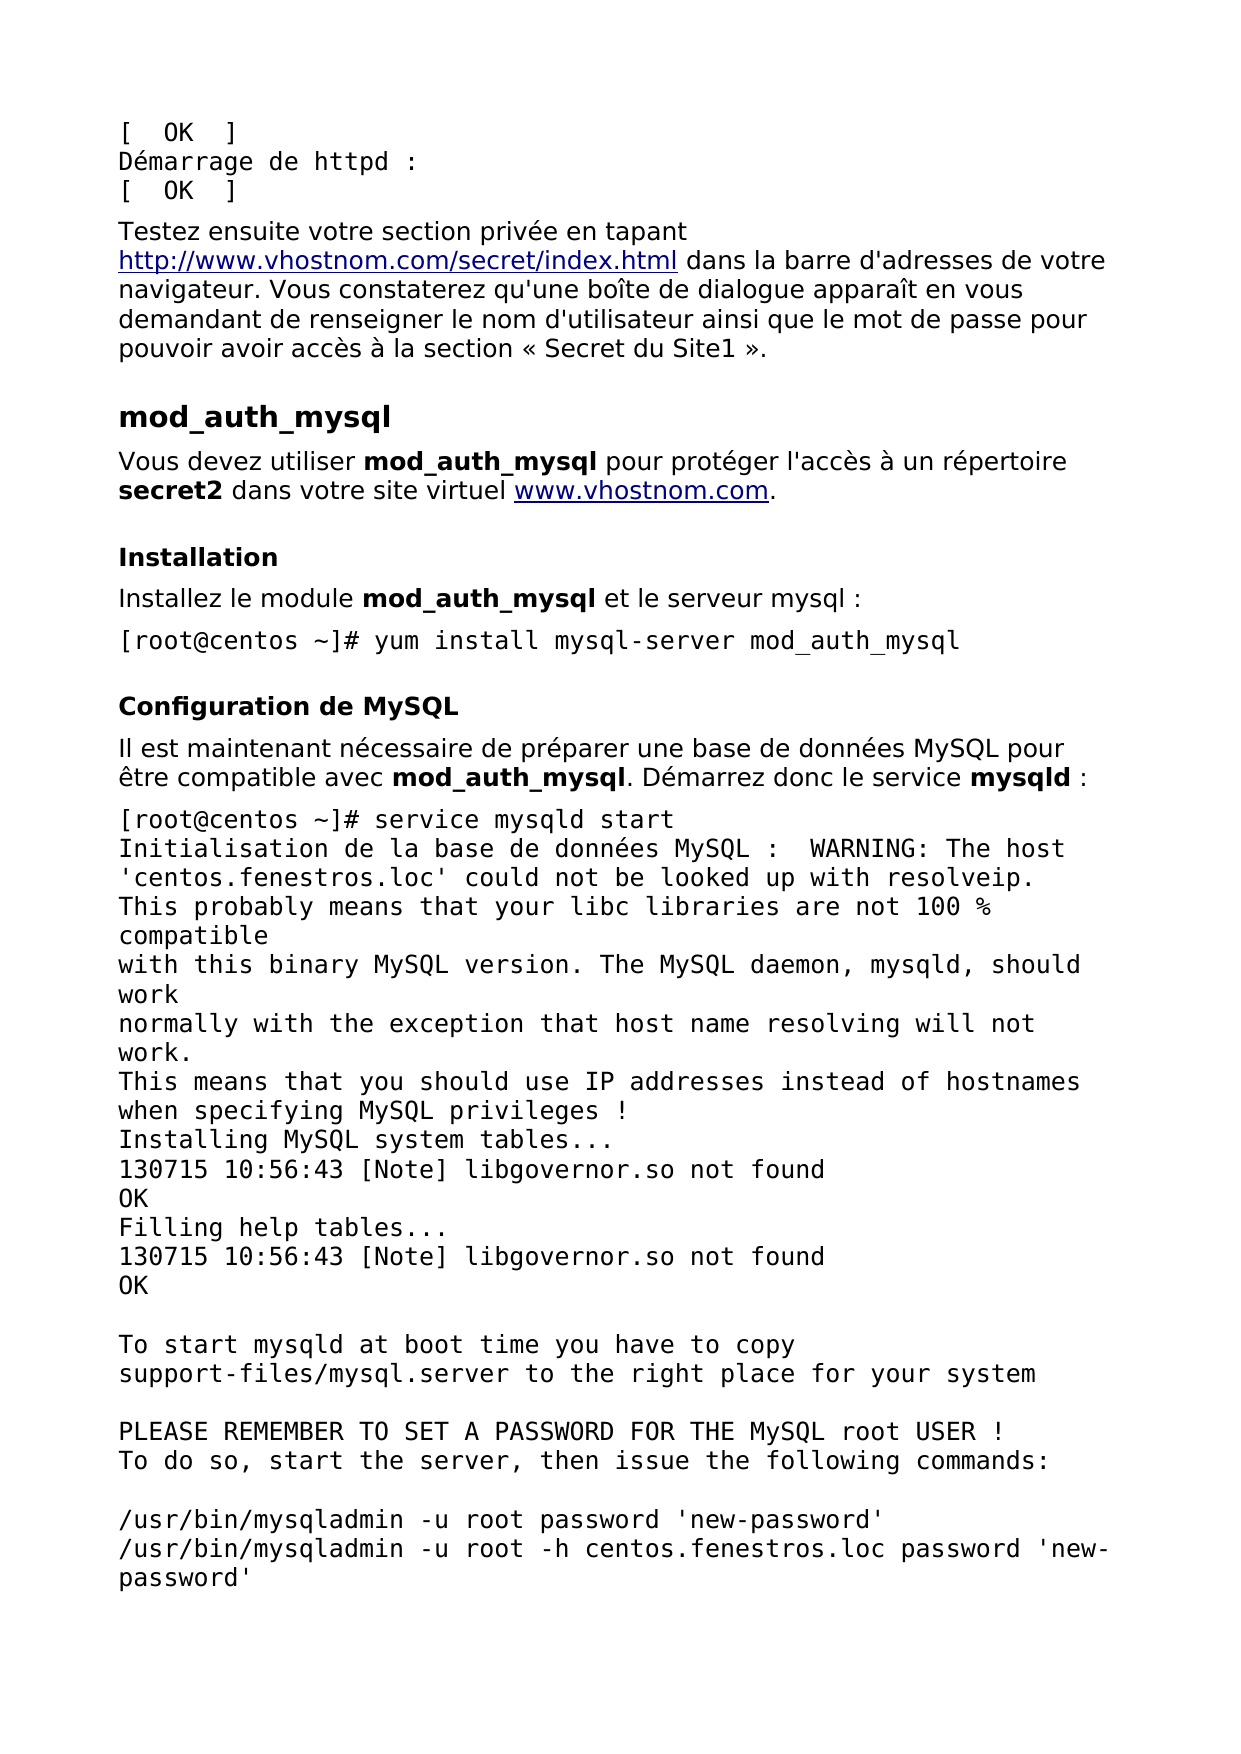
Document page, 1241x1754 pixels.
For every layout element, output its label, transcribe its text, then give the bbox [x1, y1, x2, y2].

text [root@centos ~]# yum install mysql-server mod_auth_mysql [118, 626, 1122, 656]
subtitle mod_auth_mysql [118, 401, 1122, 435]
text [root@centos ~]# service mysqld start Initialisation de la base de données MySQL : WARNING: The host 'centos.fenestros.loc' could not be looked up with resolveip. This probably means that your libc libraries are not 100 % compatible with this binary MySQL version. The MySQL daemon, mysqld, should work normally with the exception that host name resolving will not work. This means that you should use IP addresses instead of hostnames when specifying MySQL privileges ! Installing MySQL system tables... 130715 10:56:43 [Note] libgovernor.so not found OK Filling help tables... 130715 10:56:43 [Note] libgovernor.so not found OK To start mysqld at boot time you have to copy support-files/mysql.server to the right place for your system PLEASE REMEMBER TO SET A PASSWORD FOR THE MySQL root USER ! To do so, start the server, then issue the following commands: /usr/bin/mysqladmin -u root password 'new-password' /usr/bin/mysqladmin -u root -h centos.fenestros.loc password 'new-password' [118, 805, 1122, 1621]
subtitle Configuration de MySQL [118, 692, 1122, 721]
text Vous devez utiliser mod_auth_mysql pour protéger l'accès à un répertoire secret2 dans votre site virtuel www.vhostnom.com. [118, 447, 1122, 506]
text Installez le module mod_auth_mysql et le serveur mysql : [118, 585, 1122, 614]
text Testez ensuite votre section privée en tapant http://www.vhostnom.com/secret/index.html dans la barre d'adresses de votre navigateur. Vous constaterez qu'une boîte de dialogue apparaît en vous demandant de renseigner le nom d'utilisateur ainsi que le mot de passe pour pouvoir avoir accès à la section « Secret du Site1 ». [118, 217, 1122, 363]
text [ OK ] Démarrage de httpd : [ OK ] [118, 118, 1122, 206]
text Il est maintenant nécessaire de préparer une base de données MySQL pour être compatible avec mod_auth_mysql. Démarrez donc le service mysqld : [118, 734, 1122, 792]
subtitle Installation [118, 543, 1122, 572]
